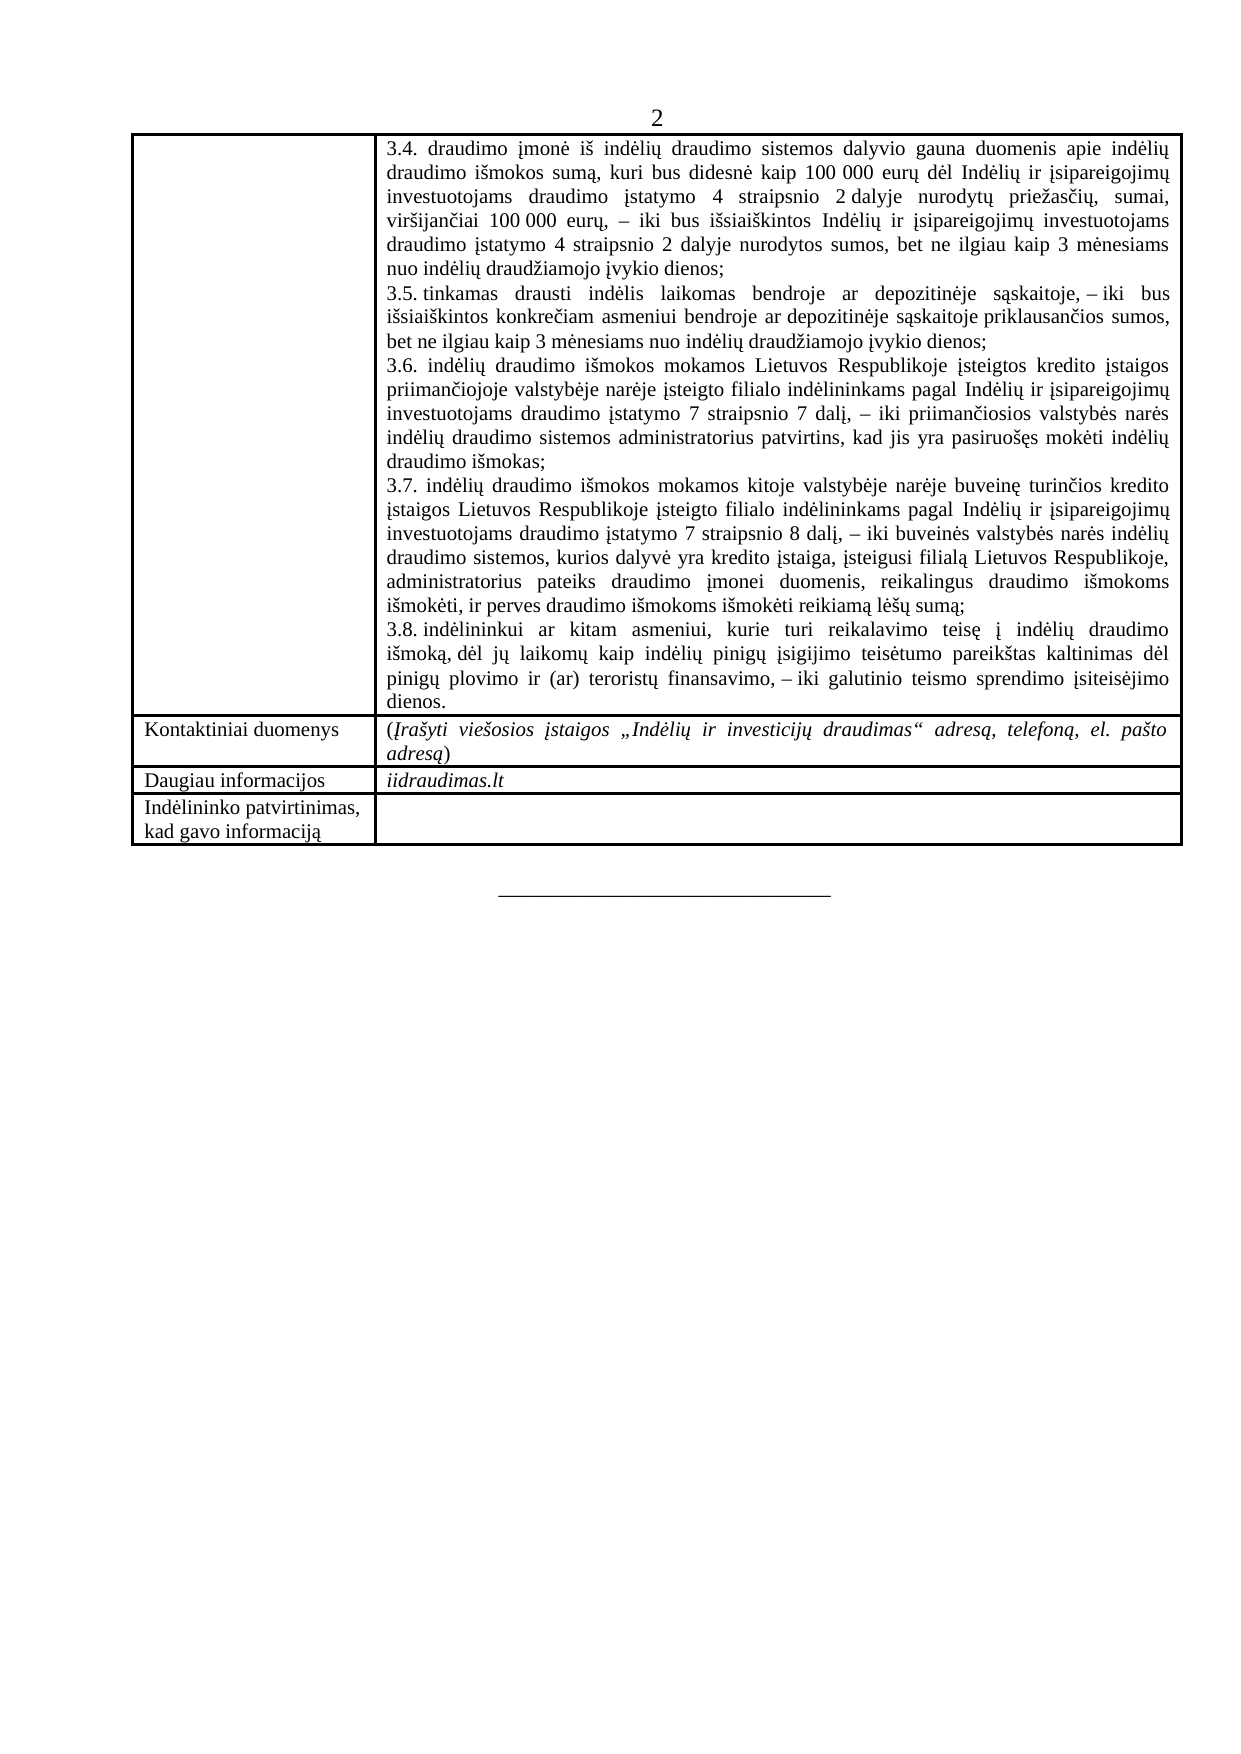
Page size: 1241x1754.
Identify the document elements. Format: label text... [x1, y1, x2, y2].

table_cell Indėlininko patvirtinimas, kad gavo informaciją [134, 795, 374, 843]
table_cell [134, 136, 374, 713]
table_cell Daugiau informacijos [134, 768, 374, 792]
table_cell (Įrašyti viešosios įstaigos „Indėlių ir investicijų draudimas“ adresą, telefoną, el. pašto adresą) [377, 717, 1180, 765]
table_cell iidraudimas.lt [377, 768, 1180, 792]
table_cell 3.4. draudimo įmonė iš indėlių draudimo sistemos dalyvio gauna duomenis apie indėlių draudimo išmokos sumą, kuri bus didesnė kaip 100 000 eurų dėl Indėlių ir įsipareigojimų investuotojams draudimo įstatymo 4 straipsnio 2 dalyje nurodytų priežasčių, sumai, viršijančiai 100 000 eurų, – iki bus išsiaiškintos Indėlių ir įsipareigojimų investuotojams draudimo įstatymo 4 straipsnio 2 dalyje nurodytos sumos, bet ne ilgiau kaip 3 mėnesiams nuo indėlių draudžiamojo įvykio dienos; 3.5. tinkamas drausti indėlis laikomas bendroje ar depozitinėje sąskaitoje, – iki bus išsiaiškintos konkrečiam asmeniui bendroje ar depozitinėje sąskaitoje priklausančios sumos, bet ne ilgiau kaip 3 mėnesiams nuo indėlių draudžiamojo įvykio dienos; 3.6. indėlių draudimo išmokos mokamos Lietuvos Respublikoje įsteigtos kredito įstaigos priimančiojoje valstybėje narėje įsteigto filialo indėlininkams pagal Indėlių ir įsipareigojimų investuotojams draudimo įstatymo 7 straipsnio 7 dalį, – iki priimančiosios valstybės narės indėlių draudimo sistemos administratorius patvirtins, kad jis yra pasiruošęs mokėti indėlių draudimo išmokas; 3.7. indėlių draudimo išmokos mokamos kitoje valstybėje narėje buveinę turinčios kredito įstaigos Lietuvos Respublikoje įsteigto filialo indėlininkams pagal Indėlių ir įsipareigojimų investuotojams draudimo įstatymo 7 straipsnio 8 dalį, – iki buveinės valstybės narės indėlių draudimo sistemos, kurios dalyvė yra kredito įstaiga, įsteigusi filialą Lietuvos Respublikoje, administratorius pateiks draudimo įmonei duomenis, reikalingus draudimo išmokoms išmokėti, ir perves draudimo išmokoms išmokėti reikiamą lėšų sumą; 3.8. indėlininkui ar kitam asmeniui, kurie turi reikalavimo teisę į indėlių draudimo išmoką, dėl jų laikomų kaip indėlių pinigų įsigijimo teisėtumo pareikštas kaltinimas dėl pinigų plovimo ir (ar) teroristų finansavimo, – iki galutinio teismo sprendimo įsiteisėjimo dienos. [377, 136, 1180, 713]
text _____________________________ [74, 873, 1181, 899]
table_cell [377, 795, 1180, 843]
table_cell Kontaktiniai duomenys [134, 717, 374, 765]
